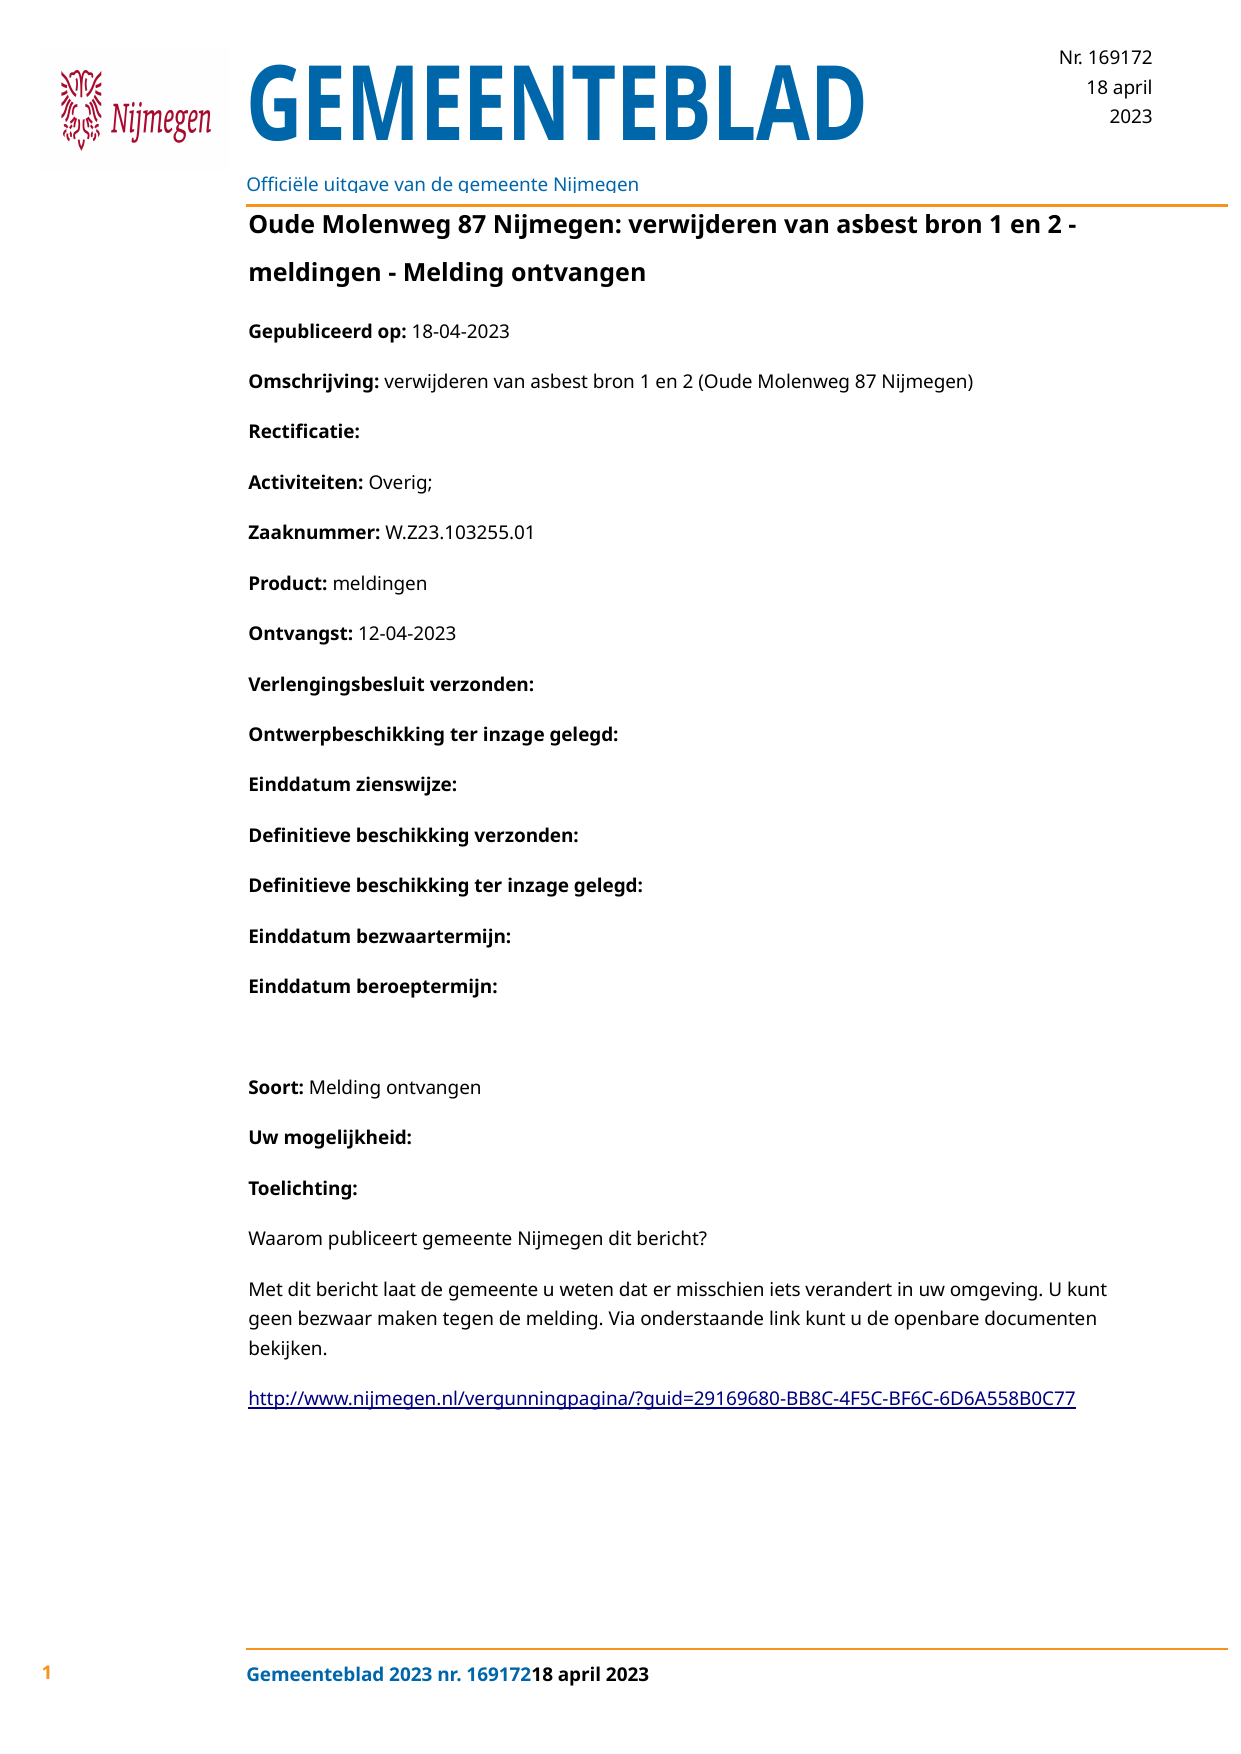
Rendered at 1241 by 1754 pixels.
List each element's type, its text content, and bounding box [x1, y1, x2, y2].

text Waarom publiceert gemeente Nijmegen dit bericht? [248, 1225, 1152, 1251]
text Toelichting: [248, 1175, 1152, 1201]
picture [41, 47, 231, 172]
text Activiteiten: Overig; [248, 469, 1152, 495]
text Met dit bericht laat de gemeente u weten dat er misschien iets verandert in uw omgeving. U kunt geen bezwaar maken tegen de melding. Via onderstaande link kunt u de openbare documenten bekijken. [248, 1276, 1152, 1361]
text Zaaknummer: W.Z23.103255.01 [248, 519, 1152, 545]
text Uw mogelijkheid: [248, 1124, 1152, 1150]
text http://www.nijmegen.nl/vergunningpagina/?guid=29169680-BB8C-4F5C-BF6C-6D6A558B0C77 [248, 1385, 1152, 1411]
text Product: meldingen [248, 570, 1152, 596]
text Rectificatie: [248, 419, 1152, 444]
text Ontvangst: 12-04-2023 [248, 620, 1152, 646]
text Definitieve beschikking ter inzage gelegd: [248, 872, 1152, 898]
text Gepubliceerd op: 18-04-2023 [248, 318, 1152, 344]
text Verlengingsbesluit verzonden: [248, 671, 1152, 697]
text Soort: Melding ontvangen [248, 1074, 1152, 1100]
text Einddatum zienswijze: [248, 772, 1152, 797]
text Oude Molenweg 87 Nijmegen: verwijderen van asbest bron 1 en 2 - meldingen - Melding ontvangen [248, 207, 1152, 288]
text Ontwerpbeschikking ter inzage gelegd: [248, 721, 1152, 747]
text Omschrijving: verwijderen van asbest bron 1 en 2 (Oude Molenweg 87 Nijmegen) [248, 368, 1152, 394]
text Definitieve beschikking verzonden: [248, 822, 1152, 848]
text Einddatum beroeptermijn: [248, 973, 1152, 999]
text Einddatum bezwaartermijn: [248, 923, 1152, 949]
